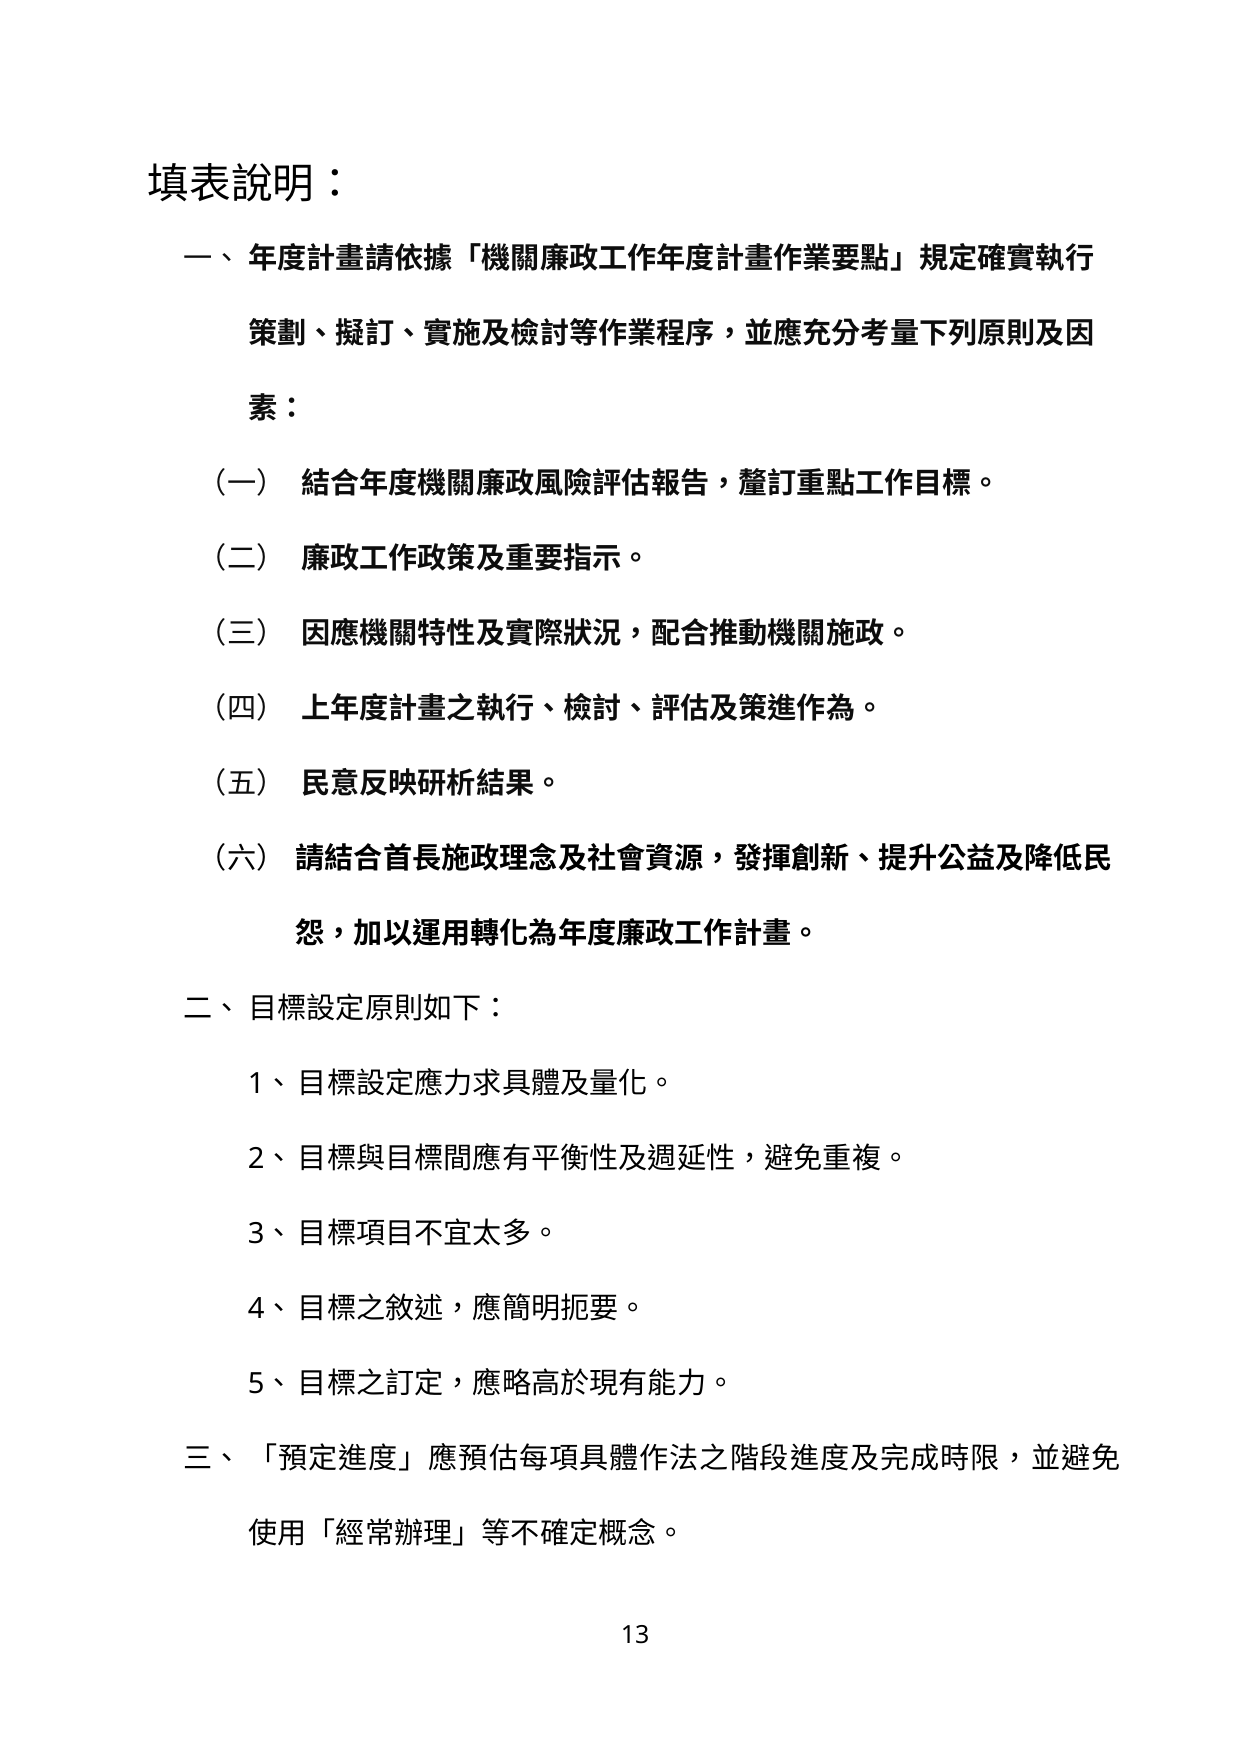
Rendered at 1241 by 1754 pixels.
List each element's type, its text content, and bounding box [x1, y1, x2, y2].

list 民意反映研析結果。 [198, 737, 1122, 812]
list 上年度計畫之執行、檢討、評估及策進作為。 [198, 662, 1122, 737]
list 結合年度機關廉政風險評估報告，釐訂重點工作目標。 [198, 437, 1122, 512]
text 4、 目標之敘述，應簡明扼要。 [248, 1262, 1122, 1337]
list 「預定進度」應預估每項具體作法之階段進度及完成時限，並避免使用「經常辦理」等不確定概念。 [183, 1412, 1122, 1562]
list 目標設定原則如下： [183, 962, 1122, 1037]
text 5、 目標之訂定，應略高於現有能力。 [248, 1337, 1122, 1412]
text 2、 目標與目標間應有平衡性及週延性，避免重複。 [248, 1112, 1122, 1187]
list 請結合首長施政理念及社會資源，發揮創新、提升公益及降低民怨，加以運用轉化為年度廉政工作計畫。 [198, 812, 1122, 962]
list 年度計畫請依據「機關廉政工作年度計畫作業要點」規定確實執行策劃、擬訂、實施及檢討等作業程序，並應充分考量下列原則及因素： [183, 212, 1122, 437]
list 因應機關特性及實際狀況，配合推動機關施政。 [198, 587, 1122, 662]
text 1、 目標設定應力求具體及量化。 [248, 1037, 1122, 1112]
list 廉政工作政策及重要指示。 [198, 512, 1122, 587]
text 3、 目標項目不宜太多。 [248, 1187, 1122, 1262]
text 填表說明： [148, 137, 1122, 212]
